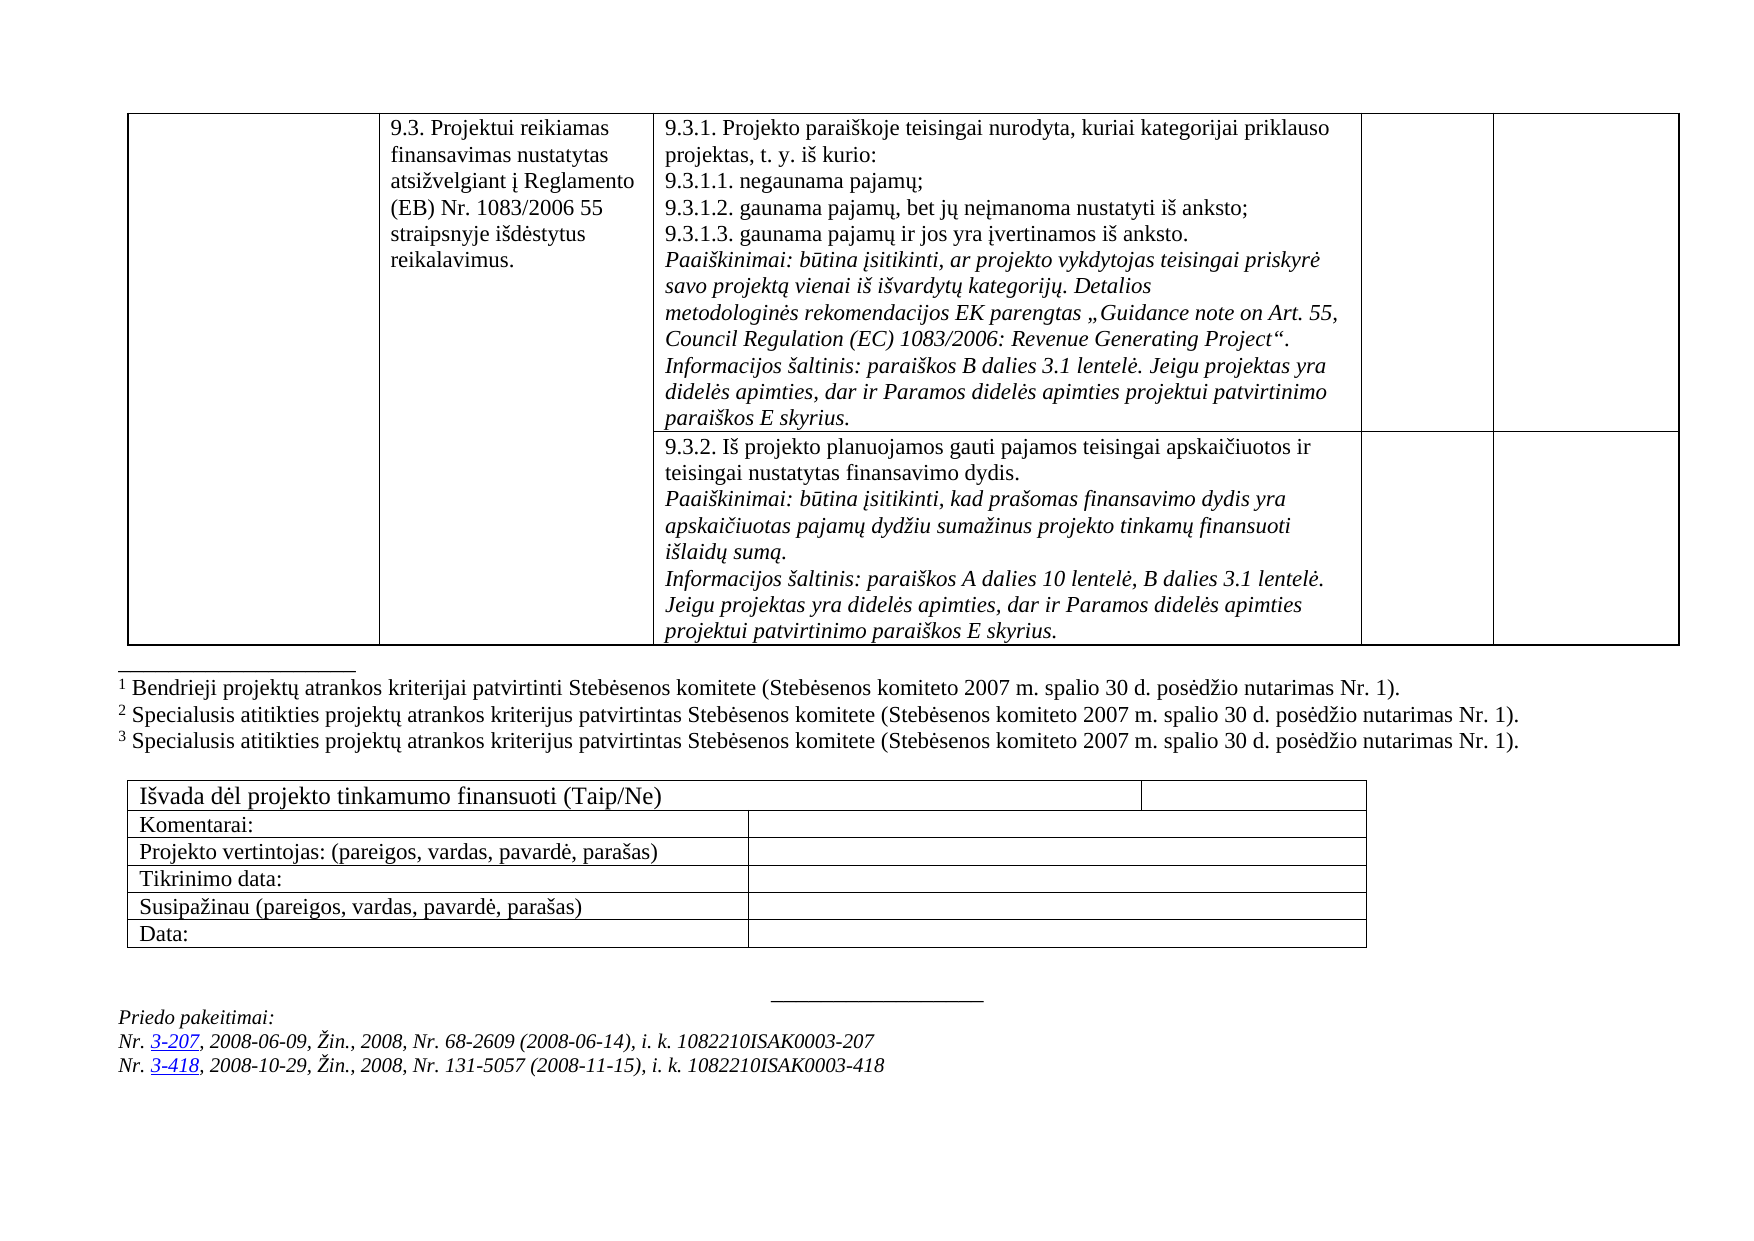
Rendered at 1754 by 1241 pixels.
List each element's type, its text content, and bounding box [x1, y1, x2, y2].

text ___________________ [118, 646, 1636, 674]
table_cell Tikrinimo data: [128, 866, 748, 892]
table_cell Komentarai: [128, 811, 748, 837]
text 1 Bendrieji projektų atrankos kriterijai patvirtinti Stebėsenos komitete (Stebėsenos komiteto 2007 m. spalio 30 d. posėdžio nutarimas Nr. 1). [118, 674, 1636, 701]
table_cell 9.3.2. Iš projekto planuojamos gauti pajamos teisingai apskaičiuotos ir teisingai nustatytas finansavimo dydis. Paaiškinimai: būtina įsitikinti, kad prašomas finansavimo dydis yra apskaičiuotas pajamų dydžiu sumažinus projekto tinkamų finansuoti išlaidų sumą. Informacijos šaltinis: paraiškos A dalies 10 lentelė, B dalies 3.1 lentelė. Jeigu projektas yra didelės apimties, dar ir Paramos didelės apimties projektui patvirtinimo paraiškos E skyrius. [654, 432, 1361, 644]
table_cell 9.3. Projektui reikiamas finansavimas nustatytas atsižvelgiant į Reglamento (EB) Nr. 1083/2006 55 straipsnyje išdėstytus reikalavimus. [380, 114, 653, 644]
table_cell [749, 838, 1366, 864]
table_cell [749, 811, 1366, 837]
text 2 Specialusis atitikties projektų atrankos kriterijus patvirtintas Stebėsenos komitete (Stebėsenos komiteto 2007 m. spalio 30 d. posėdžio nutarimas Nr. 1). [118, 701, 1636, 727]
table_cell [749, 920, 1366, 947]
table_cell [1362, 114, 1493, 431]
table_cell Projekto vertintojas: (pareigos, vardas, pavardė, parašas) [128, 838, 748, 864]
table_cell Susipažinau (pareigos, vardas, pavardė, parašas) [128, 893, 748, 919]
table_cell [749, 866, 1366, 892]
table_cell 9.3.1. Projekto paraiškoje teisingai nurodyta, kuriai kategorijai priklauso projektas, t. y. iš kurio: 9.3.1.1. negaunama pajamų; 9.3.1.2. gaunama pajamų, bet jų neįmanoma nustatyti iš anksto; 9.3.1.3. gaunama pajamų ir jos yra įvertinamos iš anksto. Paaiškinimai: būtina įsitikinti, ar projekto vykdytojas teisingai priskyrė savo projektą vienai iš išvardytų kategorijų. Detalios metodologinės rekomendacijos EK parengtas „Guidance note on Art. 55, Council Regulation (EC) 1083/2006: Revenue Generating Project“. Informacijos šaltinis: paraiškos B dalies 3.1 lentelė. Jeigu projektas yra didelės apimties, dar ir Paramos didelės apimties projektui patvirtinimo paraiškos E skyrius. [654, 114, 1361, 431]
text 3 Specialusis atitikties projektų atrankos kriterijus patvirtintas Stebėsenos komitete (Stebėsenos komiteto 2007 m. spalio 30 d. posėdžio nutarimas Nr. 1). [118, 727, 1636, 753]
text Nr. 3-207, 2008-06-09, Žin., 2008, Nr. 68-2609 (2008-06-14), i. k. 1082210ISAK0003-207 [118, 1029, 1636, 1053]
table_cell [129, 114, 379, 644]
text Nr. 3-418, 2008-10-29, Žin., 2008, Nr. 131-5057 (2008-11-15), i. k. 1082210ISAK0003-418 [118, 1053, 1636, 1077]
table_cell [1494, 432, 1678, 644]
table_header [1142, 781, 1366, 810]
table_header Išvada dėl projekto tinkamumo finansuoti (Taip/Ne) [128, 781, 1141, 810]
table_cell [1362, 432, 1493, 644]
text _________________ [118, 976, 1636, 1005]
table_cell Data: [128, 920, 748, 947]
table_cell [749, 893, 1366, 919]
table_cell [1494, 114, 1678, 431]
text Priedo pakeitimai: [118, 1005, 1636, 1029]
